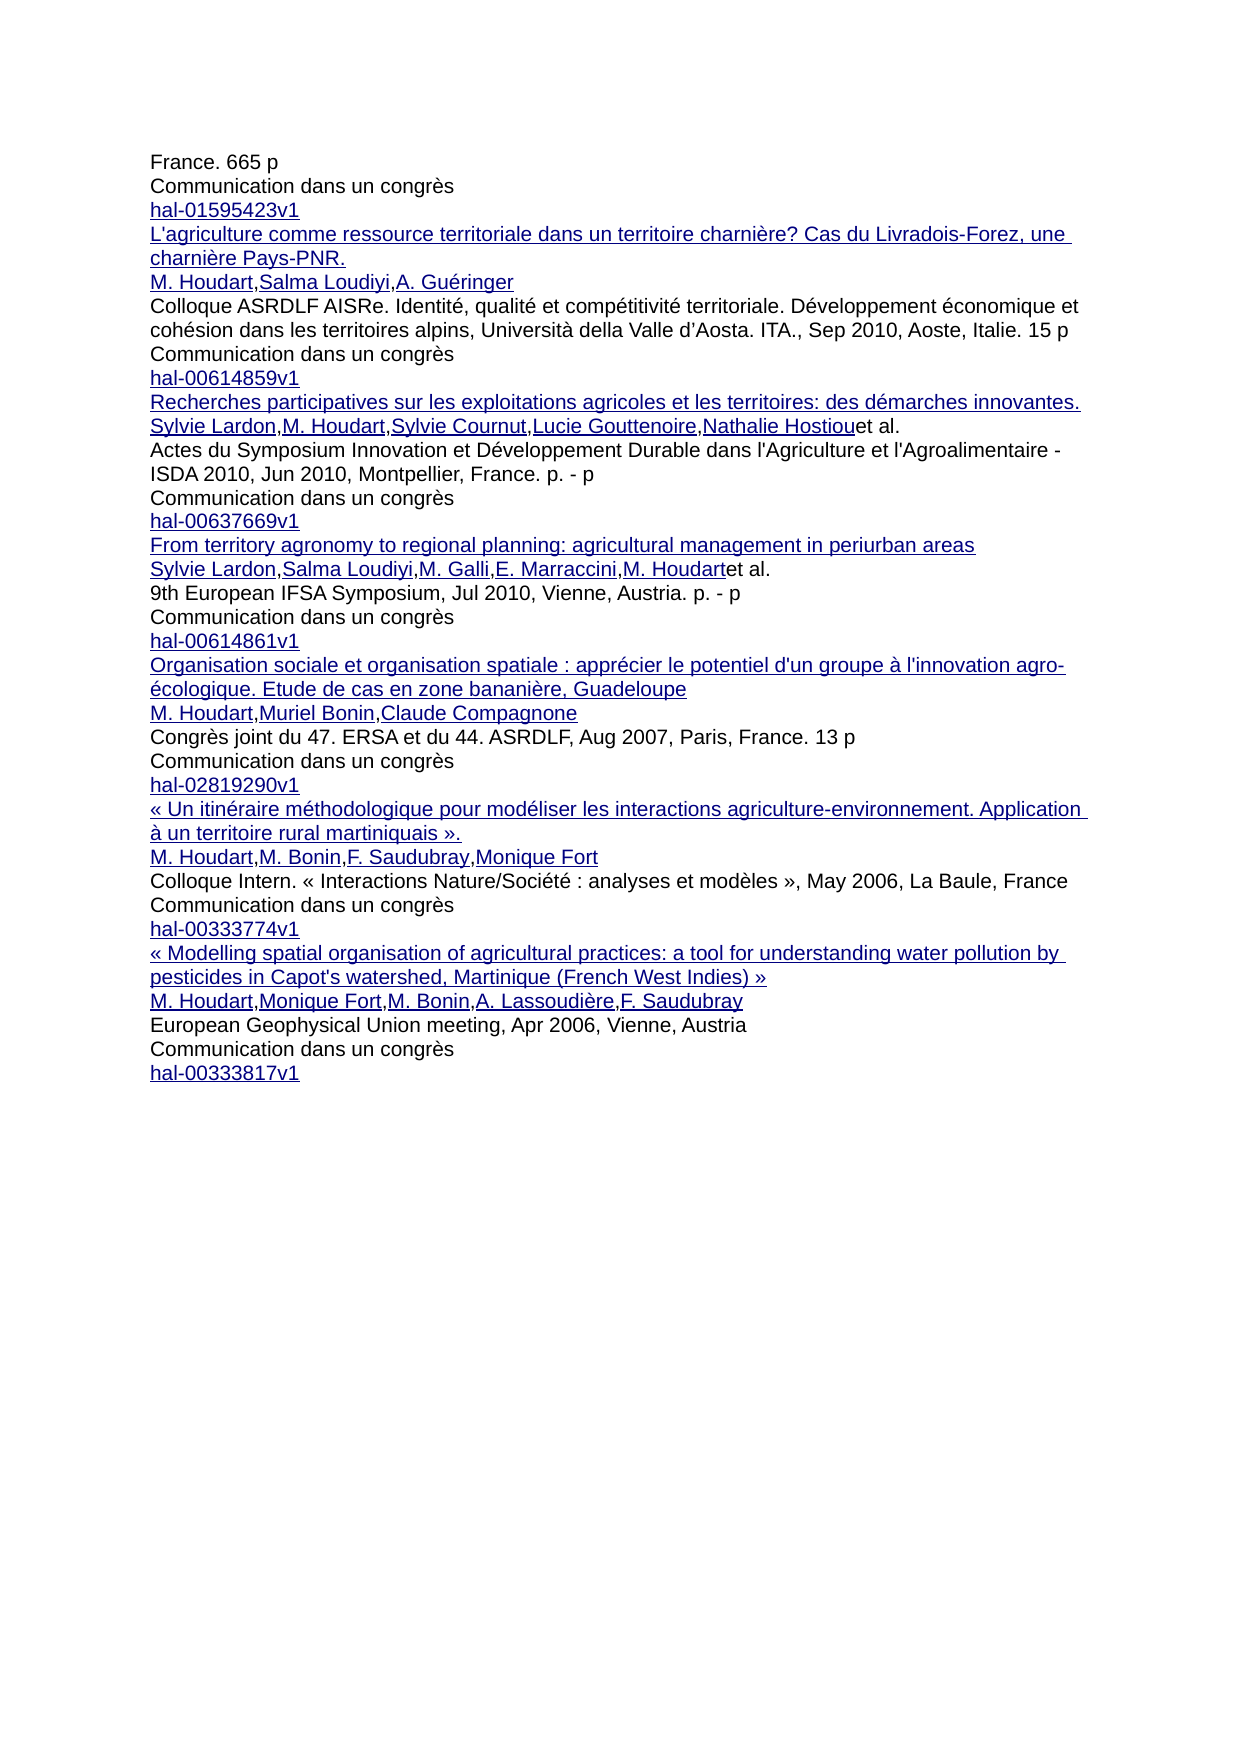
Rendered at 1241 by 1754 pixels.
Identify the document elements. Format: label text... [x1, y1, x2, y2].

table_cell L'agriculture comme ressource territoriale dans un territoire charnière? Cas du Livradois-Forez, une charnière Pays-PNR. M. Houdart,Salma Loudiyi,A. Guéringer Colloque ASRDLF AISRe. Identité, qualité et compétitivité territoriale. Développement économique et cohésion dans les territoires alpins, Università della Valle d’Aosta. ITA., Sep 2010, Aoste, Italie. 15 p Communication dans un congrès hal-00614859v1 [150, 222, 1090, 389]
table_cell Recherches participatives sur les exploitations agricoles et les territoires: des démarches innovantes. Sylvie Lardon,M. Houdart,Sylvie Cournut,Lucie Gouttenoire,Nathalie Hostiouet al. Actes du Symposium Innovation et Développement Durable dans l'Agriculture et l'Agroalimentaire - ISDA 2010, Jun 2010, Montpellier, France. p. - p Communication dans un congrès hal-00637669v1 [150, 390, 1090, 533]
table_cell Organisation sociale et organisation spatiale : apprécier le potentiel d'un groupe à l'innovation agro-écologique. Etude de cas en zone bananière, Guadeloupe M. Houdart,Muriel Bonin,Claude Compagnone Congrès joint du 47. ERSA et du 44. ASRDLF, Aug 2007, Paris, France. 13 p Communication dans un congrès hal-02819290v1 [150, 653, 1090, 797]
table_cell From territory agronomy to regional planning: agricultural management in periurban areas Sylvie Lardon,Salma Loudiyi,M. Galli,E. Marraccini,M. Houdartet al. 9th European IFSA Symposium, Jul 2010, Vienne, Austria. p. - p Communication dans un congrès hal-00614861v1 [150, 533, 1090, 653]
table_cell Between local and global: changing in interactions concerning dairy factories: LFS-territory Martine Napoleone,Christian Corniaux,F. Alavoine-Mornas,Virginie Baritaux,Jean-Pierre Boutonnetet al. 64. Annual Meeting of the European Federation of Animal Science (EAAP 2013), Aug 2013, Nantes, France. 665 p Communication dans un congrès hal-01595423v1 [150, 150, 1090, 222]
table_cell « Modelling spatial organisation of agricultural practices: a tool for understanding water pollution by pesticides in Capot's watershed, Martinique (French West Indies) » M. Houdart,Monique Fort,M. Bonin,A. Lassoudière,F. Saudubray European Geophysical Union meeting, Apr 2006, Vienne, Austria Communication dans un congrès hal-00333817v1 [150, 941, 1090, 1084]
table_cell « Un itinéraire méthodologique pour modéliser les interactions agriculture-environnement. Application à un territoire rural martiniquais ». M. Houdart,M. Bonin,F. Saudubray,Monique Fort Colloque Intern. « Interactions Nature/Société : analyses et modèles », May 2006, La Baule, France Communication dans un congrès hal-00333774v1 [150, 797, 1090, 941]
